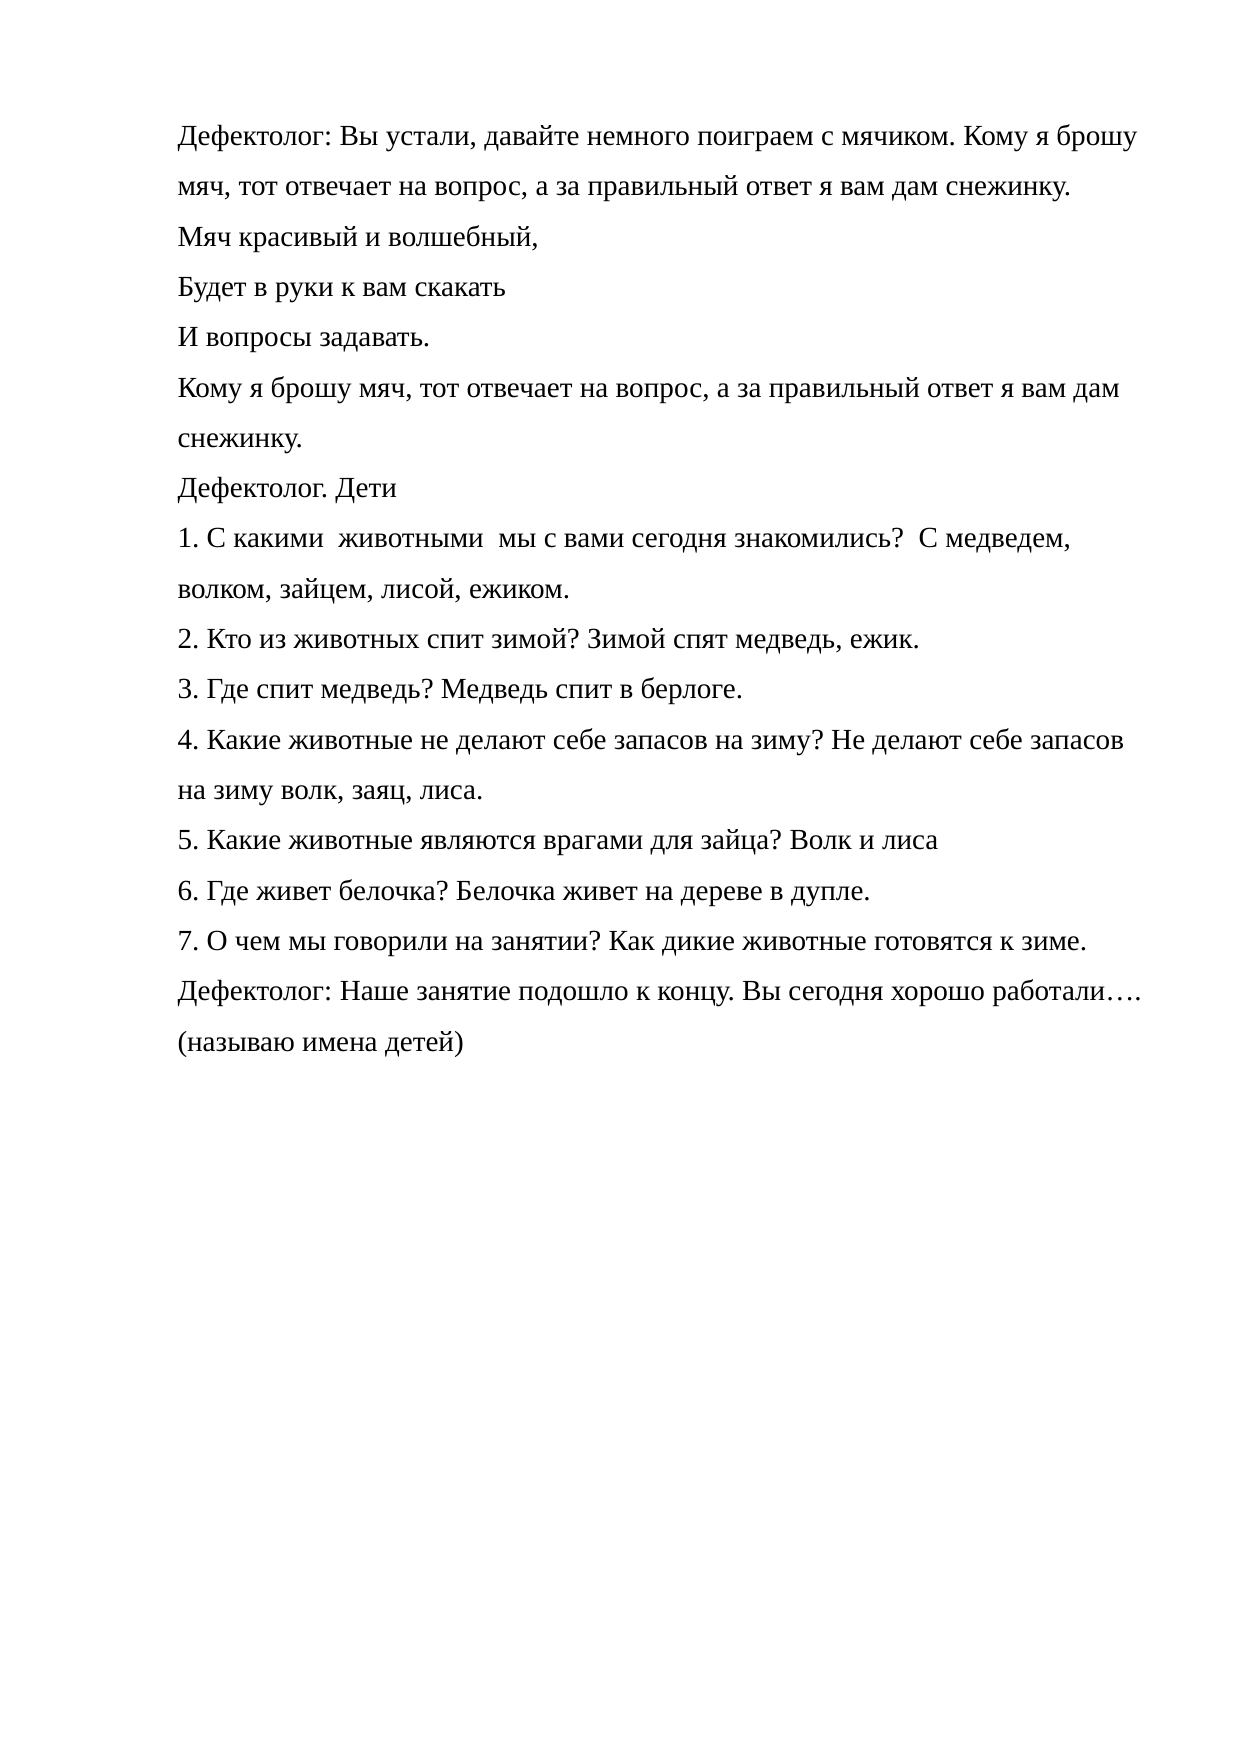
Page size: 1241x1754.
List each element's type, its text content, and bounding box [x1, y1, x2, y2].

text 1. С какими животными мы с вами сегодня знакомились? С медведем, волком, зайцем, лисой, ежиком. [177, 521, 1152, 604]
text Дефектолог: Вы устали, давайте немного поиграем с мячиком. Кому я брошу мяч, тот отвечает на вопрос, а за правильный ответ я вам дам снежинку. [177, 118, 1152, 202]
text И вопросы задавать. [177, 319, 1152, 353]
text 5. Какие животные являются врагами для зайца? Волк и лиса [177, 822, 1152, 856]
text 2. Кто из животных спит зимой? Зимой спят медведь, ежик. [177, 621, 1152, 655]
text Мяч красивый и волшебный, [177, 219, 1152, 252]
text 6. Где живет белочка? Белочка живет на дереве в дупле. [177, 873, 1152, 906]
text Дефектолог. Дети [177, 470, 1152, 504]
text 7. О чем мы говорили на занятии? Как дикие животные готовятся к зиме. [177, 923, 1152, 957]
text 3. Где спит медведь? Медведь спит в берлоге. [177, 672, 1152, 705]
text Дефектолог: Наше занятие подошло к концу. Вы сегодня хорошо работали…. (называю имена детей) [177, 973, 1152, 1057]
text Кому я брошу мяч, тот отвечает на вопрос, а за правильный ответ я вам дам снежинку. [177, 370, 1152, 453]
text 4. Какие животные не делают себе запасов на зиму? Не делают себе запасов на зиму волк, заяц, лиса. [177, 722, 1152, 806]
text Будет в руки к вам скакать [177, 269, 1152, 303]
